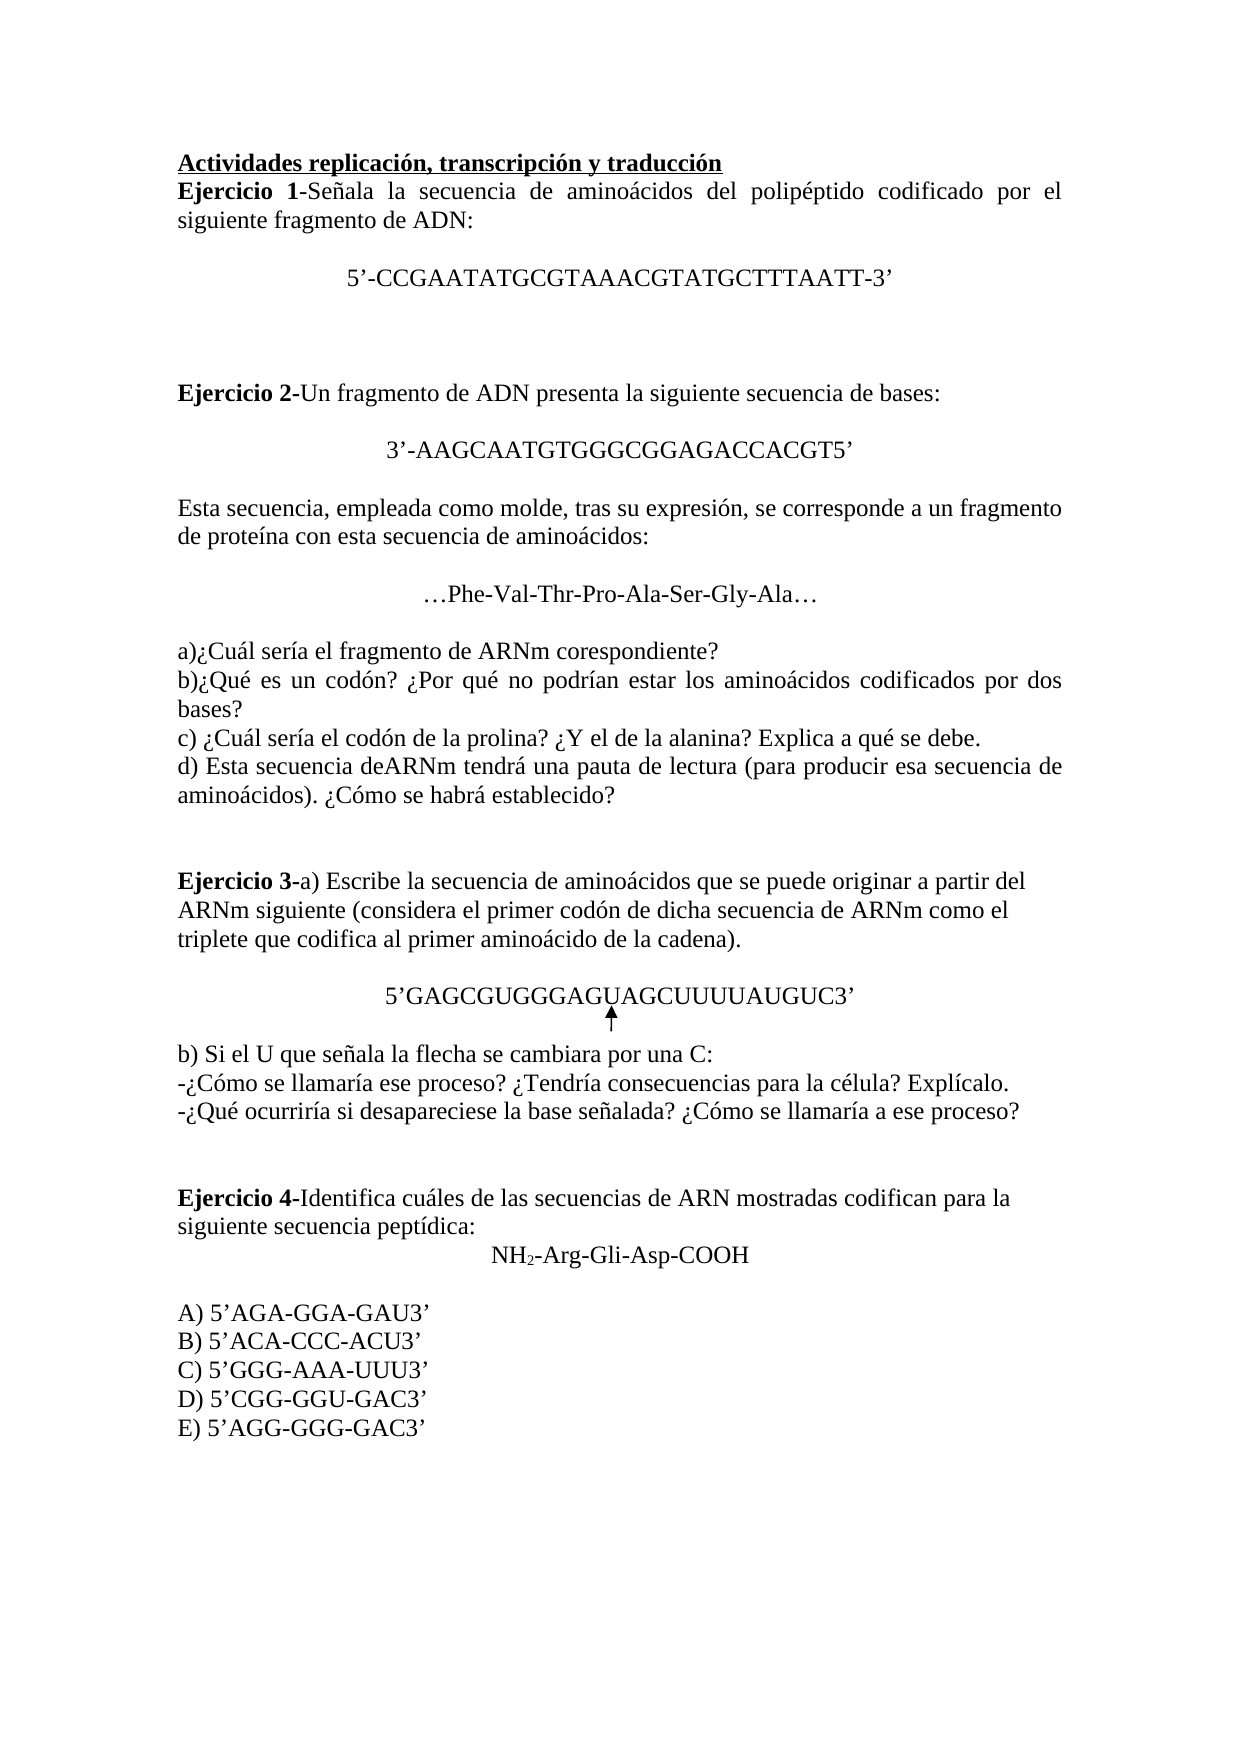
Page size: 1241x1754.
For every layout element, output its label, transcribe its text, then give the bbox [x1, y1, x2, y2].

text NH2-Arg-Gli-Asp-COOH [177, 1240, 1063, 1269]
text A) 5’AGA-GGA-GAU3’ [177, 1298, 1063, 1326]
text Ejercicio 1-Señala la secuencia de aminoácidos del polipéptido codificado por el siguiente fragmento de ADN: [177, 176, 1063, 234]
text Esta secuencia, empleada como molde, tras su expresión, se corresponde a un fragmento de proteína con esta secuencia de aminoácidos: [177, 493, 1063, 550]
text E) 5’AGG-GGG-GAC3’ [177, 1413, 1063, 1441]
text Ejercicio 4-Identifica cuáles de las secuencias de ARN mostradas codifican para la siguiente secuencia peptídica: [177, 1183, 1063, 1240]
text Ejercicio 2-Un fragmento de ADN presenta la siguiente secuencia de bases: [177, 378, 1063, 406]
text B) 5’ACA-CCC-ACU3’ [177, 1326, 1063, 1355]
text b)¿Qué es un codón? ¿Por qué no podrían estar los aminoácidos codificados por dos bases? [177, 665, 1063, 723]
text Actividades replicación, transcripción y traducción [177, 148, 1063, 176]
text Ejercicio 3-a) Escribe la secuencia de aminoácidos que se puede originar a partir del ARNm siguiente (considera el primer codón de dicha secuencia de ARNm como el triplete que codifica al primer aminoácido de la cadena). [177, 866, 1063, 953]
text d) Esta secuencia deARNm tendrá una pauta de lectura (para producir esa secuencia de aminoácidos). ¿Cómo se habrá establecido? [177, 751, 1063, 809]
text 5’GAGCGUGGGAGUAGCUUUUAUGUC3’ [177, 981, 1063, 1010]
text 3’-AAGCAATGTGGGCGGAGACCACGT5’ [177, 435, 1063, 464]
text -¿Cómo se llamaría ese proceso? ¿Tendría consecuencias para la célula? Explícalo. [177, 1068, 1063, 1096]
text …Phe-Val-Thr-Pro-Ala-Ser-Gly-Ala… [177, 579, 1063, 608]
text D) 5’CGG-GGU-GAC3’ [177, 1384, 1063, 1413]
text b) Si el U que señala la flecha se cambiara por una C: [177, 1039, 1063, 1068]
text C) 5’GGG-AAA-UUU3’ [177, 1355, 1063, 1384]
text a)¿Cuál sería el fragmento de ARNm corespondiente? [177, 636, 1063, 665]
text -¿Qué ocurriría si desapareciese la base señalada? ¿Cómo se llamaría a ese proceso? [177, 1096, 1063, 1125]
text 5’-CCGAATATGCGTAAACGTATGCTTTAATT-3’ [177, 263, 1063, 291]
text c) ¿Cuál sería el codón de la prolina? ¿Y el de la alanina? Explica a qué se debe. [177, 723, 1063, 751]
